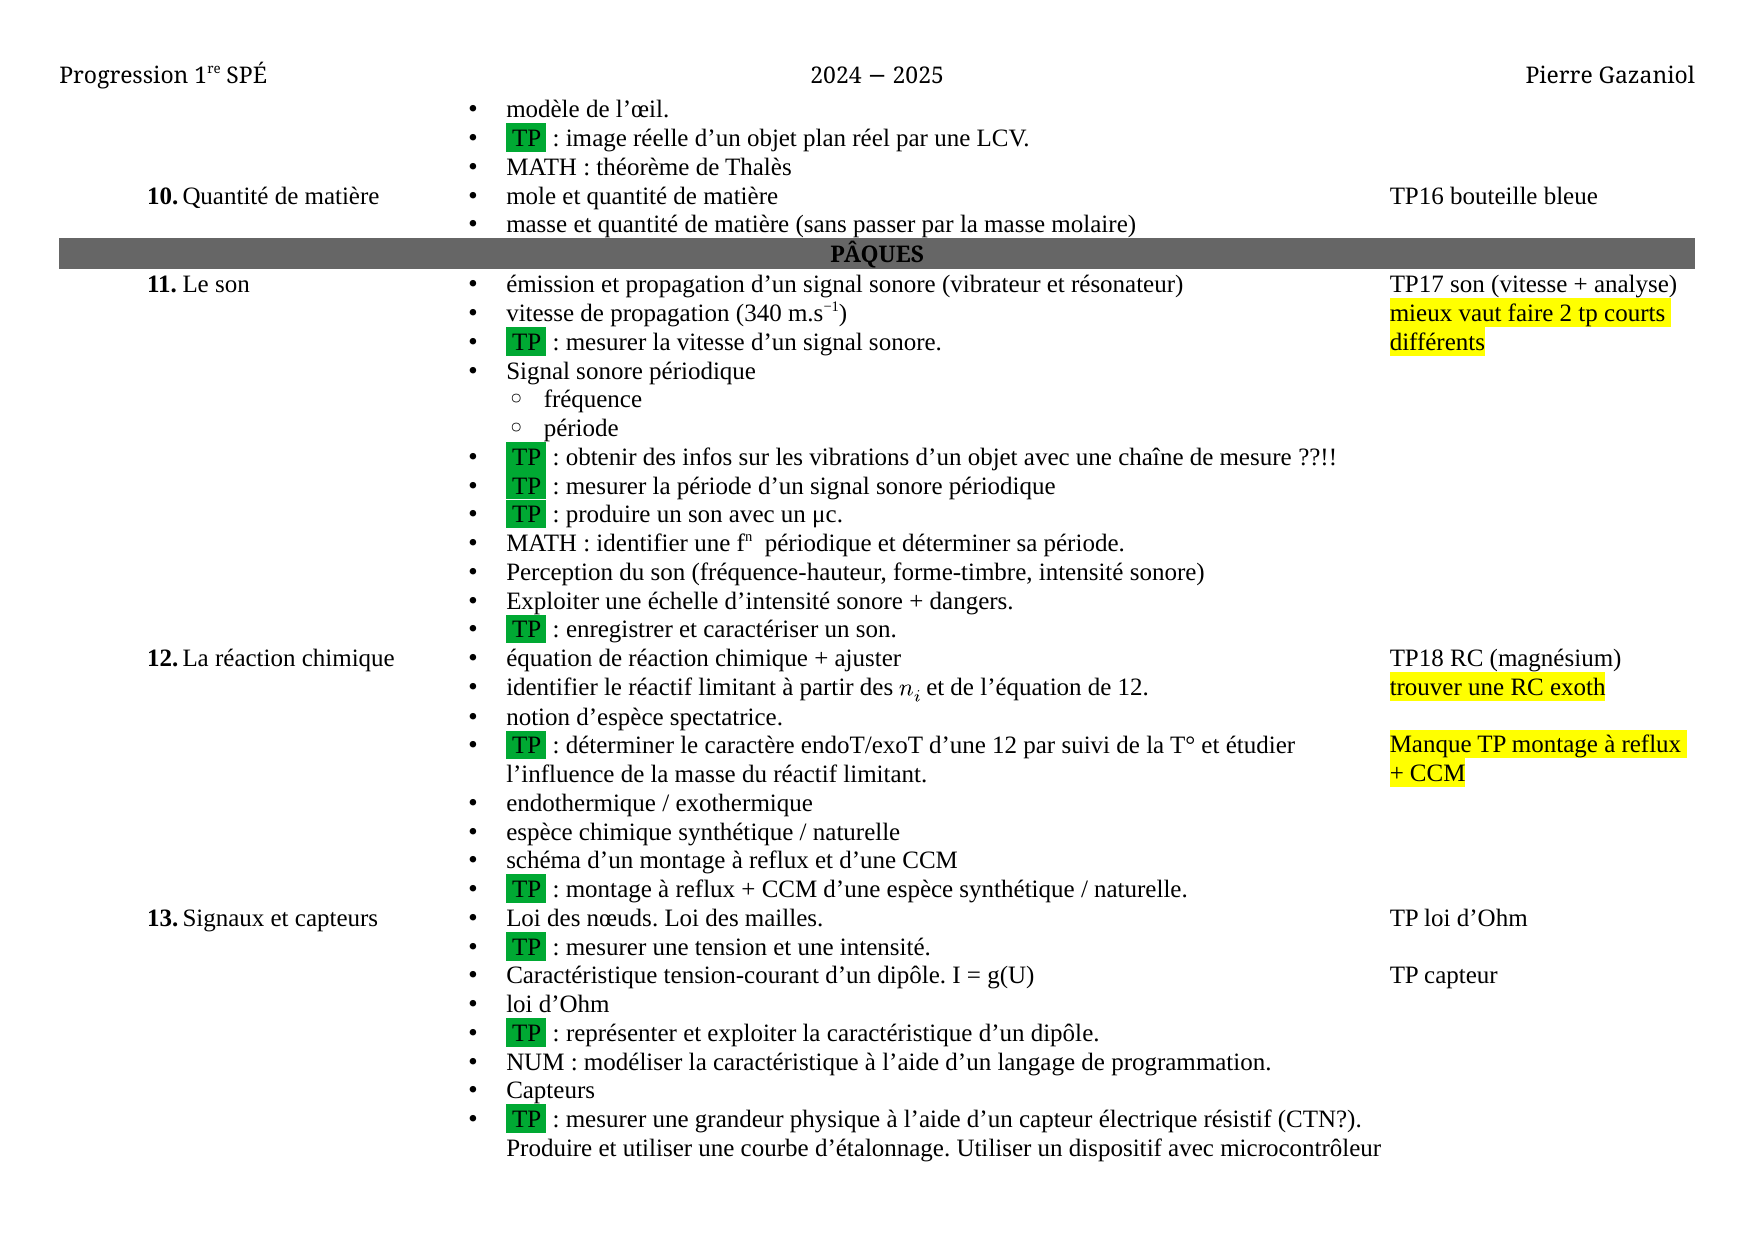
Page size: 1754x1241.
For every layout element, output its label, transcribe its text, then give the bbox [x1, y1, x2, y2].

table_cell TP17 son (vitesse + analyse) mieux vaut faire 2 tp courts différents [1390, 270, 1695, 643]
table_cell mole et quantité de matière masse et quantité de matière (sans passer par la masse molaire) [431, 181, 1389, 238]
table_cell équation de réaction chimique + ajuster identifier le réactif limitant à partir des et de l’équation de 12. notion d’espèce spectatrice. TP : déterminer le caractère endoT/exoT d’une 12 par suivi de la T° et étudier l’influence de la masse du réactif limitant. endothermique / exothermique espèce chimique synthétique / naturelle schéma d’un montage à reflux et d’une CCM TP : montage à reflux + CCM d’une espèce synthétique / naturelle. [431, 643, 1389, 903]
table_cell [1390, 95, 1695, 181]
table_cell [59, 181, 147, 238]
table_cell TP18 RC (magnésium) trouver une RC exoth Manque TP montage à reflux + CCM [1390, 643, 1695, 903]
table_cell [59, 643, 147, 903]
table_cell Quantité de matière [147, 181, 431, 238]
table_cell Le son [147, 270, 431, 643]
table_cell émission et propagation d’un signal sonore (vibrateur et résonateur) vitesse de propagation (340 m.s−1) TP : mesurer la vitesse d’un signal sonore. Signal sonore périodique fréquence période TP : obtenir des infos sur les vibrations d’un objet avec une chaîne de mesure ??!! TP : mesurer la période d’un signal sonore périodique TP : produire un son avec un μc. MATH : identifier une fn périodique et déterminer sa période. Perception du son (fréquence-hauteur, forme-timbre, intensité sonore) Exploiter une échelle d’intensité sonore + dangers. TP : enregistrer et caractériser un son. [431, 270, 1389, 643]
table_cell Signaux et capteurs [147, 903, 431, 1162]
table_cell TP16 bouteille bleue [1390, 181, 1695, 238]
table_cell Loi des nœuds. Loi des mailles. TP : mesurer une tension et une intensité. Caractéristique tension-courant d’un dipôle. I = g(U) loi d’Ohm TP : représenter et exploiter la caractéristique d’un dipôle. NUM : modéliser la caractéristique à l’aide d’un langage de programmation. Capteurs TP : mesurer une grandeur physique à l’aide d’un capteur électrique résistif (CTN?). Produire et utiliser une courbe d’étalonnage. Utiliser un dispositif avec microcontrôleur et capteur. [431, 903, 1389, 1162]
table_cell TP loi d’Ohm TP capteur [1390, 903, 1695, 1162]
table_cell [59, 270, 147, 643]
table_cell [59, 903, 147, 1162]
table_cell lentilles minces CV. Foyers, distance focale. construction graphique d’un objet réel par une LCV grandissement modèle de l’œil. TP : image réelle d’un objet plan réel par une LCV. MATH : théorème de Thalès [431, 95, 1389, 181]
table_cell La réaction chimique [147, 643, 431, 903]
table_cell [59, 95, 147, 181]
table_cell PÂQUES [59, 238, 1695, 269]
table_cell [147, 95, 431, 181]
